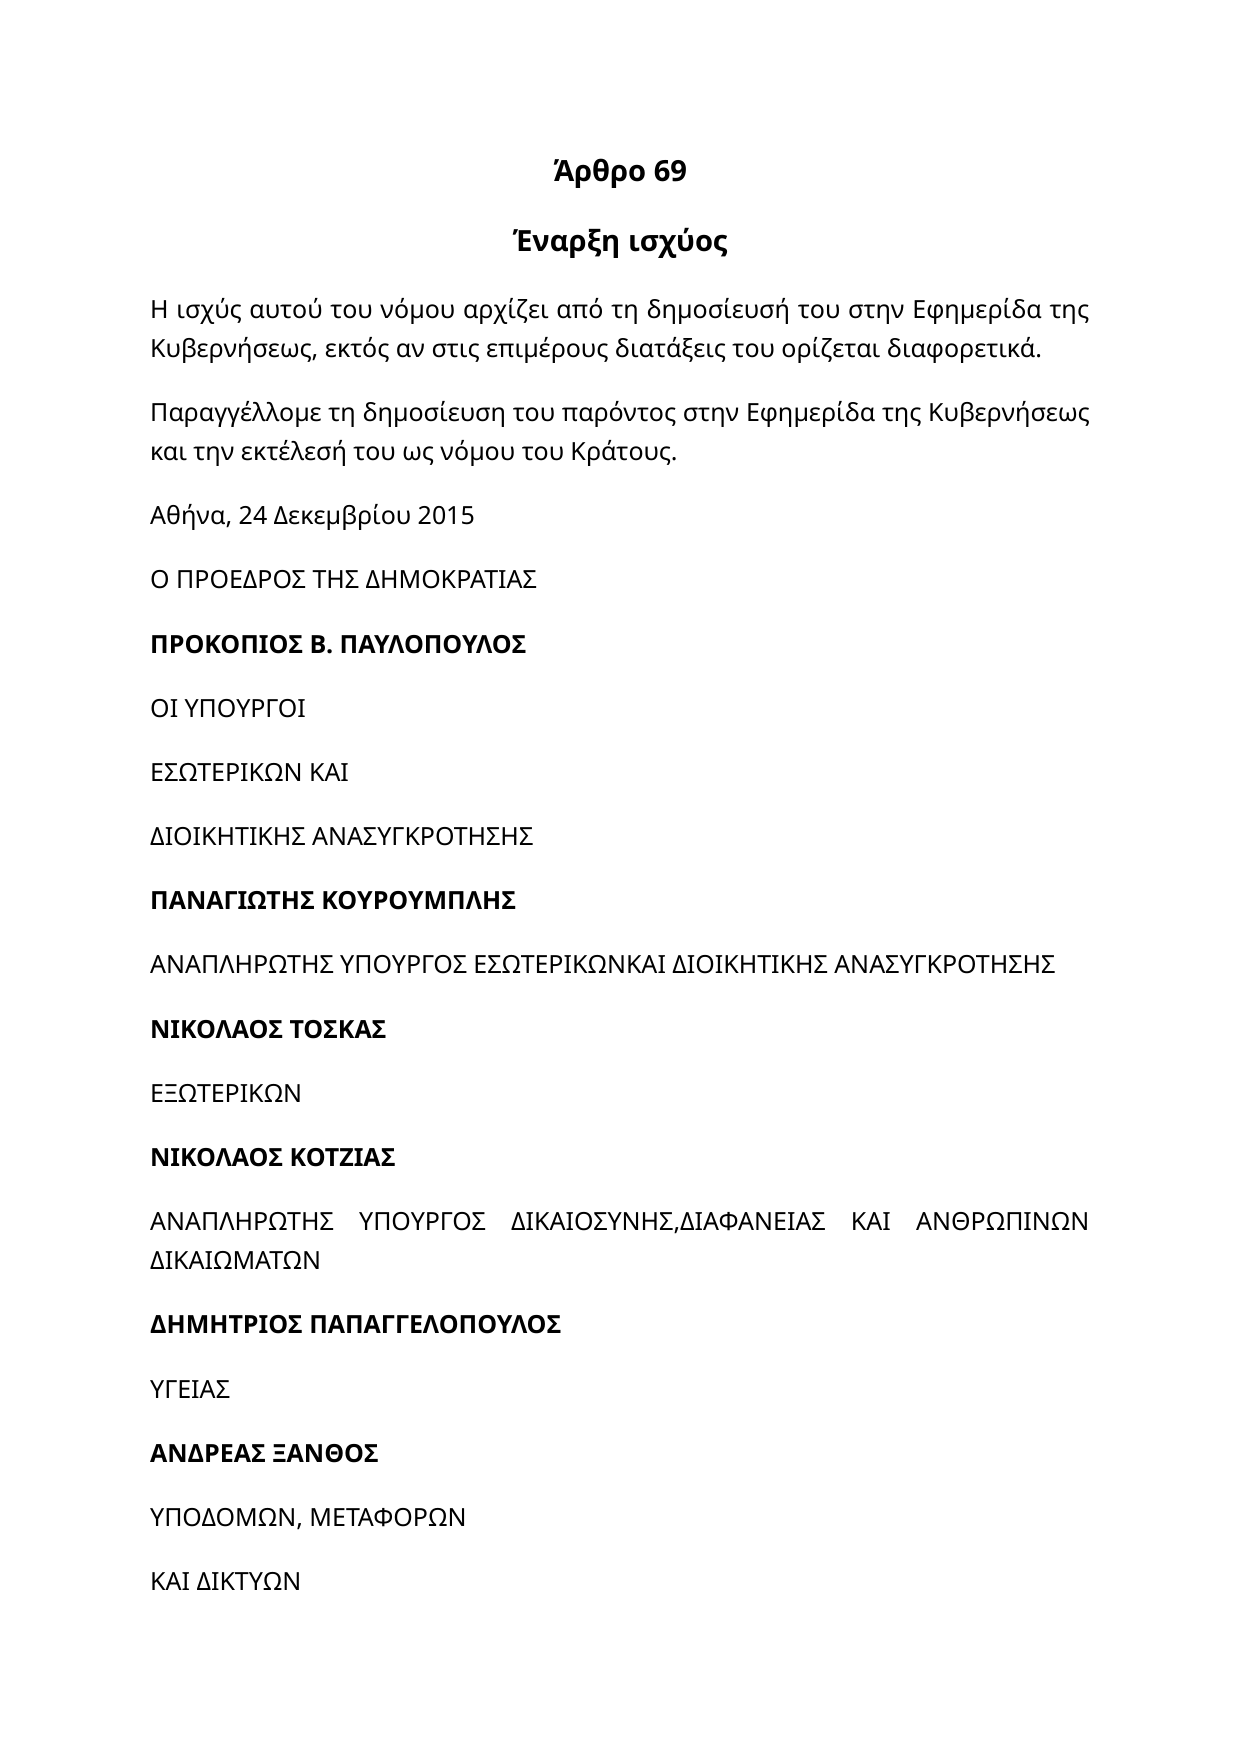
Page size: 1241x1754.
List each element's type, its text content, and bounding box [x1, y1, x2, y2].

text Ο ΠΡΟΕΔΡΟΣ ΤΗΣ ΔΗΜΟΚΡΑΤΙΑΣ [150, 562, 1090, 596]
text ΥΓΕΙΑΣ [150, 1371, 1090, 1405]
text ΑΝΑΠΛΗΡΩΤΗΣ ΥΠΟΥΡΓΟΣ ΕΣΩΤΕΡΙΚΩΝΚΑΙ ΔΙΟΙΚΗΤΙΚΗΣ ΑΝΑΣΥΓΚΡΟΤΗΣΗΣ [150, 947, 1090, 981]
text ΑΝΑΠΛΗΡΩΤΗΣ ΥΠΟΥΡΓΟΣ ΔΙΚΑΙΟΣΥΝΗΣ,ΔΙΑΦΑΝΕΙΑΣ ΚΑΙ ΑΝΘΡΩΠΙΝΩΝ ΔΙΚΑΙΩΜΑΤΩΝ [150, 1204, 1090, 1277]
text ΝΙΚΟΛΑΟΣ ΚΟΤΖΙΑΣ [150, 1139, 1090, 1174]
text ΔΙΟΙΚΗΤΙΚΗΣ ΑΝΑΣΥΓΚΡΟΤΗΣΗΣ [150, 819, 1090, 853]
text ΟΙ ΥΠΟΥΡΓΟΙ [150, 690, 1090, 724]
text ΠΡΟΚΟΠΙΟΣ Β. ΠΑΥΛΟΠΟΥΛΟΣ [150, 626, 1090, 660]
subtitle Άρθρο 69 [150, 150, 1090, 190]
text ΕΣΩΤΕΡΙΚΩΝ ΚΑΙ [150, 754, 1090, 789]
text ΑΝΔΡΕΑΣ ΞΑΝΘΟΣ [150, 1435, 1090, 1469]
text ΕΞΩΤΕΡΙΚΩΝ [150, 1075, 1090, 1109]
subtitle Έναρξη ισχύος [150, 221, 1090, 260]
text ΠΑΝΑΓΙΩΤΗΣ ΚΟΥΡΟΥΜΠΛΗΣ [150, 883, 1090, 917]
text ΔΗΜΗΤΡΙΟΣ ΠΑΠΑΓΓΕΛΟΠΟΥΛΟΣ [150, 1307, 1090, 1341]
text ΚΑΙ ΔΙΚΤΥΩΝ [150, 1564, 1090, 1598]
text Αθήνα, 24 Δεκεμβρίου 2015 [150, 498, 1090, 532]
text ΥΠΟΔΟΜΩΝ, ΜΕΤΑΦΟΡΩΝ [150, 1499, 1090, 1534]
text ΝΙΚΟΛΑΟΣ ΤΟΣΚΑΣ [150, 1011, 1090, 1045]
text Η ισχύς αυτού του νόμου αρχίζει από τη δημοσίευσή του στην Εφημερίδα της Κυβερνήσεως, εκτός αν στις επιμέρους διατάξεις του ορίζεται διαφορετικά. [150, 291, 1090, 364]
text Παραγγέλλομε τη δημοσίευση του παρόντος στην Εφημερίδα της Κυβερνήσεως και την εκτέλεσή του ως νόμου του Κράτους. [150, 394, 1090, 468]
